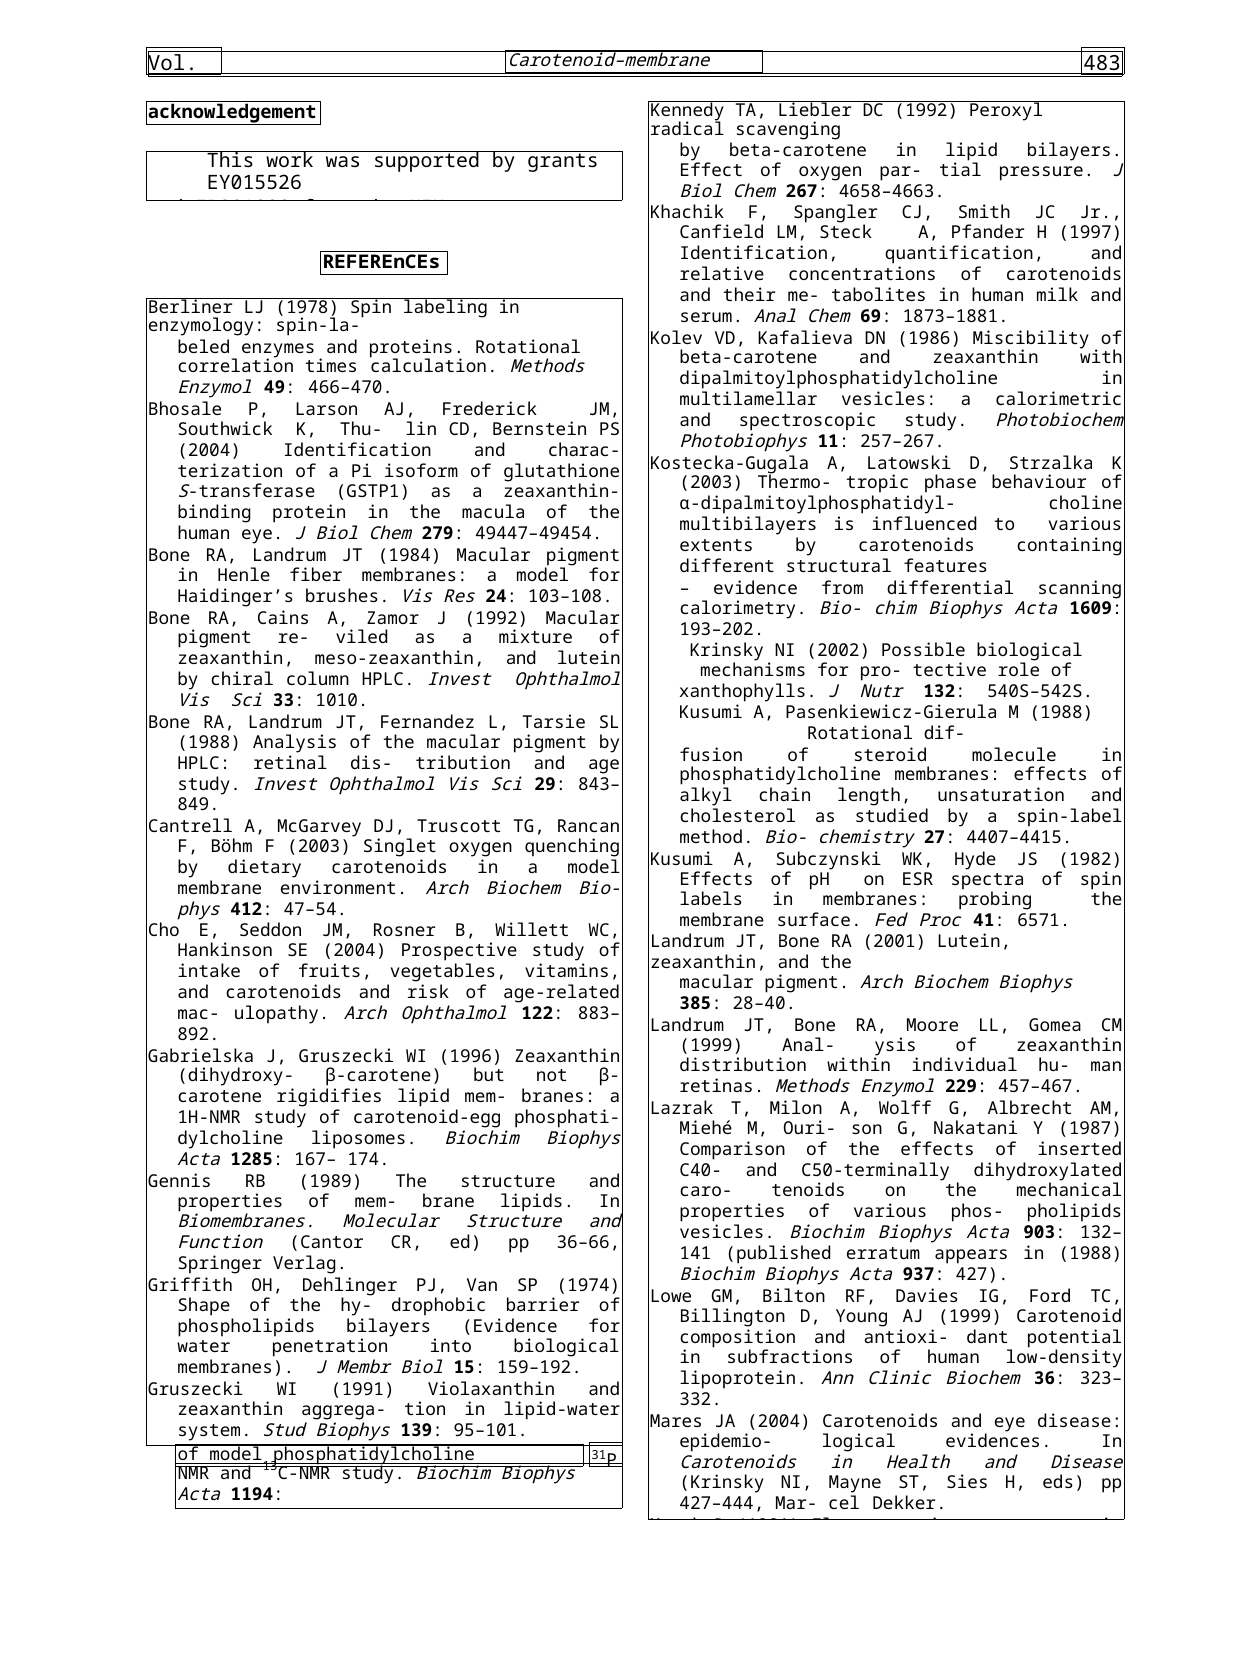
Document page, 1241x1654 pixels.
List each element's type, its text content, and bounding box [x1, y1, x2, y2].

text 31P- [591, 1445, 622, 1463]
text 483 [1083, 48, 1124, 74]
text Mares JA (2004) Carotenoids and eye disease: epidemio- logical evidences. In Carotenoids in Health and Disease (Krinsky NI, Mayne ST, Sies H, eds) pp 427–444, Mar- cel Dekker. [649, 1411, 1122, 1515]
text of model phosphatidylcholine membranes. II. A [177, 1445, 583, 1463]
text – evidence from differential scanning calorimetry. Bio- chim Biophys Acta 1609: 193–202. [679, 578, 1122, 640]
text Griffith OH, Dehlinger PJ, Van SP (1974) Shape of the hy- drophobic barrier of phospholipids bilayers (Evidence for water penetration into biological membranes). J Membr Biol 15: 159–192. [148, 1275, 620, 1379]
text Kusumi A, Subczynski WK, Hyde JS (1982) Effects of pH on ESR spectra of spin labels in membranes: probing the membrane surface. Fed Proc 41: 6571. [649, 849, 1122, 932]
text macular pigment. Arch Biochem Biophys 385: 28–40. [679, 972, 1124, 1014]
text Cantrell A, McGarvey DJ, Truscott TG, Rancan F, Böhm F (2003) Singlet oxygen quenching by dietary carotenoids in a model membrane environment. Arch Biochem Bio- phys 412: 47–54. [148, 816, 620, 920]
text Kostecka-Gugala A, Latowski D, Strzalka K (2003) Thermo- tropic phase behaviour of α-dipalmitoylphosphatidyl- choline multibilayers is influenced to various extents by carotenoids containing different structural features [649, 453, 1122, 577]
text Bone RA, Landrum JT (1984) Macular pigment in Henle fiber membranes: a model for Haidinger’s brushes. Vis Res 24: 103–108. [148, 545, 620, 607]
text Lazrak T, Milon A, Wolff G, Albrecht AM, Miehé M, Ouri- son G, Nakatani Y (1987) Comparison of the effects of inserted C40- and C50-terminally dihydroxylated caro- tenoids on the mechanical properties of various phos- pholipids vesicles. Biochim Biophys Acta 903: 132–141 (published erratum appears in (1988) Biochim Biophys Acta 937: 427). [649, 1098, 1122, 1285]
text and EB001980 from the NIH. [148, 194, 622, 200]
text Landrum JT, Bone RA, Moore LL, Gomea CM (1999) Anal- ysis of zeaxanthin distribution within individual hu- man retinas. Methods Enzymol 229: 457–467. [649, 1015, 1122, 1098]
text This work was supported by grants EY015526 [207, 152, 622, 194]
text REFEREnCEs [322, 252, 447, 273]
text Landrum JT, Bone RA (2001) Lutein, zeaxanthin, and the [650, 932, 1124, 972]
text fusion of steroid molecule in phosphatidylcholine membranes: effects of alkyl chain length, unsaturation and cholesterol as studied by a spin-label method. Bio- chemistry 27: 4407–4415. [679, 744, 1122, 848]
text Vol. 53 [149, 52, 221, 74]
text Krinsky NI (2002) Possible biological mechanisms for pro- tective role of xanthophylls. J Nutr 132: 540S–542S. Kusumi A, Pasenkiewicz-Gierula M (1988) Rotational dif- [657, 640, 1115, 744]
text Gennis RB (1989) The structure and properties of mem- brane lipids. In Biomembranes. Molecular Structure and Function (Cantor CR, ed) pp 36–66, Springer Verlag. [148, 1171, 620, 1275]
text Carotenoid–membrane interactions [507, 52, 762, 72]
text NMR and 13C-NMR study. Biochim Biophys Acta 1194: [177, 1464, 622, 1504]
text Bhosale P, Larson AJ, Frederick JM, Southwick K, Thu- lin CD, Bernstein PS (2004) Identification and charac- terization of a Pi isoform of glutathione S-transferase (GSTP1) as a zeaxanthin-binding protein in the macula of the human eye. J Biol Chem 279: 49447–49454. [148, 399, 620, 545]
text Gabrielska J, Gruszecki WI (1996) Zeaxanthin (dihydroxy- β-carotene) but not β-carotene rigidifies lipid mem- branes: a 1H-NMR study of carotenoid-egg phosphati- dylcholine liposomes. Biochim Biophys Acta 1285: 167– 174. [148, 1045, 620, 1170]
text Kolev VD, Kafalieva DN (1986) Miscibility of beta-carotene and zeaxanthin with dipalmitoylphosphatidylcholine in multilamellar vesicles: a calorimetric and spectroscopic study. Photobiochem Photobiophys 11: 257–267. [649, 327, 1122, 452]
text Bone RA, Landrum JT, Fernandez L, Tarsie SL (1988) Analysis of the macular pigment by HPLC: retinal dis- tribution and age study. Invest Ophthalmol Vis Sci 29: 843–849. [148, 712, 620, 816]
text Gruszecki WI (1991) Violaxanthin and zeaxanthin aggrega- tion in lipid-water system. Stud Biophys 139: 95–101. [148, 1379, 620, 1441]
text Lowe GM, Bilton RF, Davies IG, Ford TC, Billington D, Young AJ (1999) Carotenoid composition and antioxi- dant potential in subfractions of human low-density lipoprotein. Ann Clinic Biochem 36: 323–332. [649, 1286, 1122, 1411]
text by beta-carotene in lipid bilayers. Effect of oxygen par- tial pressure. J Biol Chem 267: 4658–4663. [679, 140, 1122, 202]
text beled enzymes and proteins. Rotational correlation times calculation. Methods Enzymol 49: 466–470. [177, 337, 618, 399]
text Berliner LJ (1978) Spin labeling in enzymology: spin-la- [148, 299, 622, 336]
text Kennedy TA, Liebler DC (1992) Peroxyl radical scavenging [650, 102, 1124, 139]
text Cho E, Seddon JM, Rosner B, Willett WC, Hankinson SE (2004) Prospective study of intake of fruits, vegetables, vitamins, and carotenoids and risk of age-related mac- ulopathy. Arch Ophthalmol 122: 883–892. [148, 920, 620, 1045]
text acknowledgements [148, 102, 320, 124]
text Khachik F, Spangler CJ, Smith JC Jr., Canfield LM, Steck A, Pfander H (1997) Identification, quantification, and relative concentrations of carotenoids and their me- tabolites in human milk and serum. Anal Chem 69: 1873–1881. [649, 202, 1122, 327]
text Bone RA, Cains A, Zamor J (1992) Macular pigment re- viled as a mixture of zeaxanthin, meso-zeaxanthin, and lutein by chiral column HPLC. Invest Ophthalmol Vis Sci 33: 1010. [148, 608, 620, 712]
